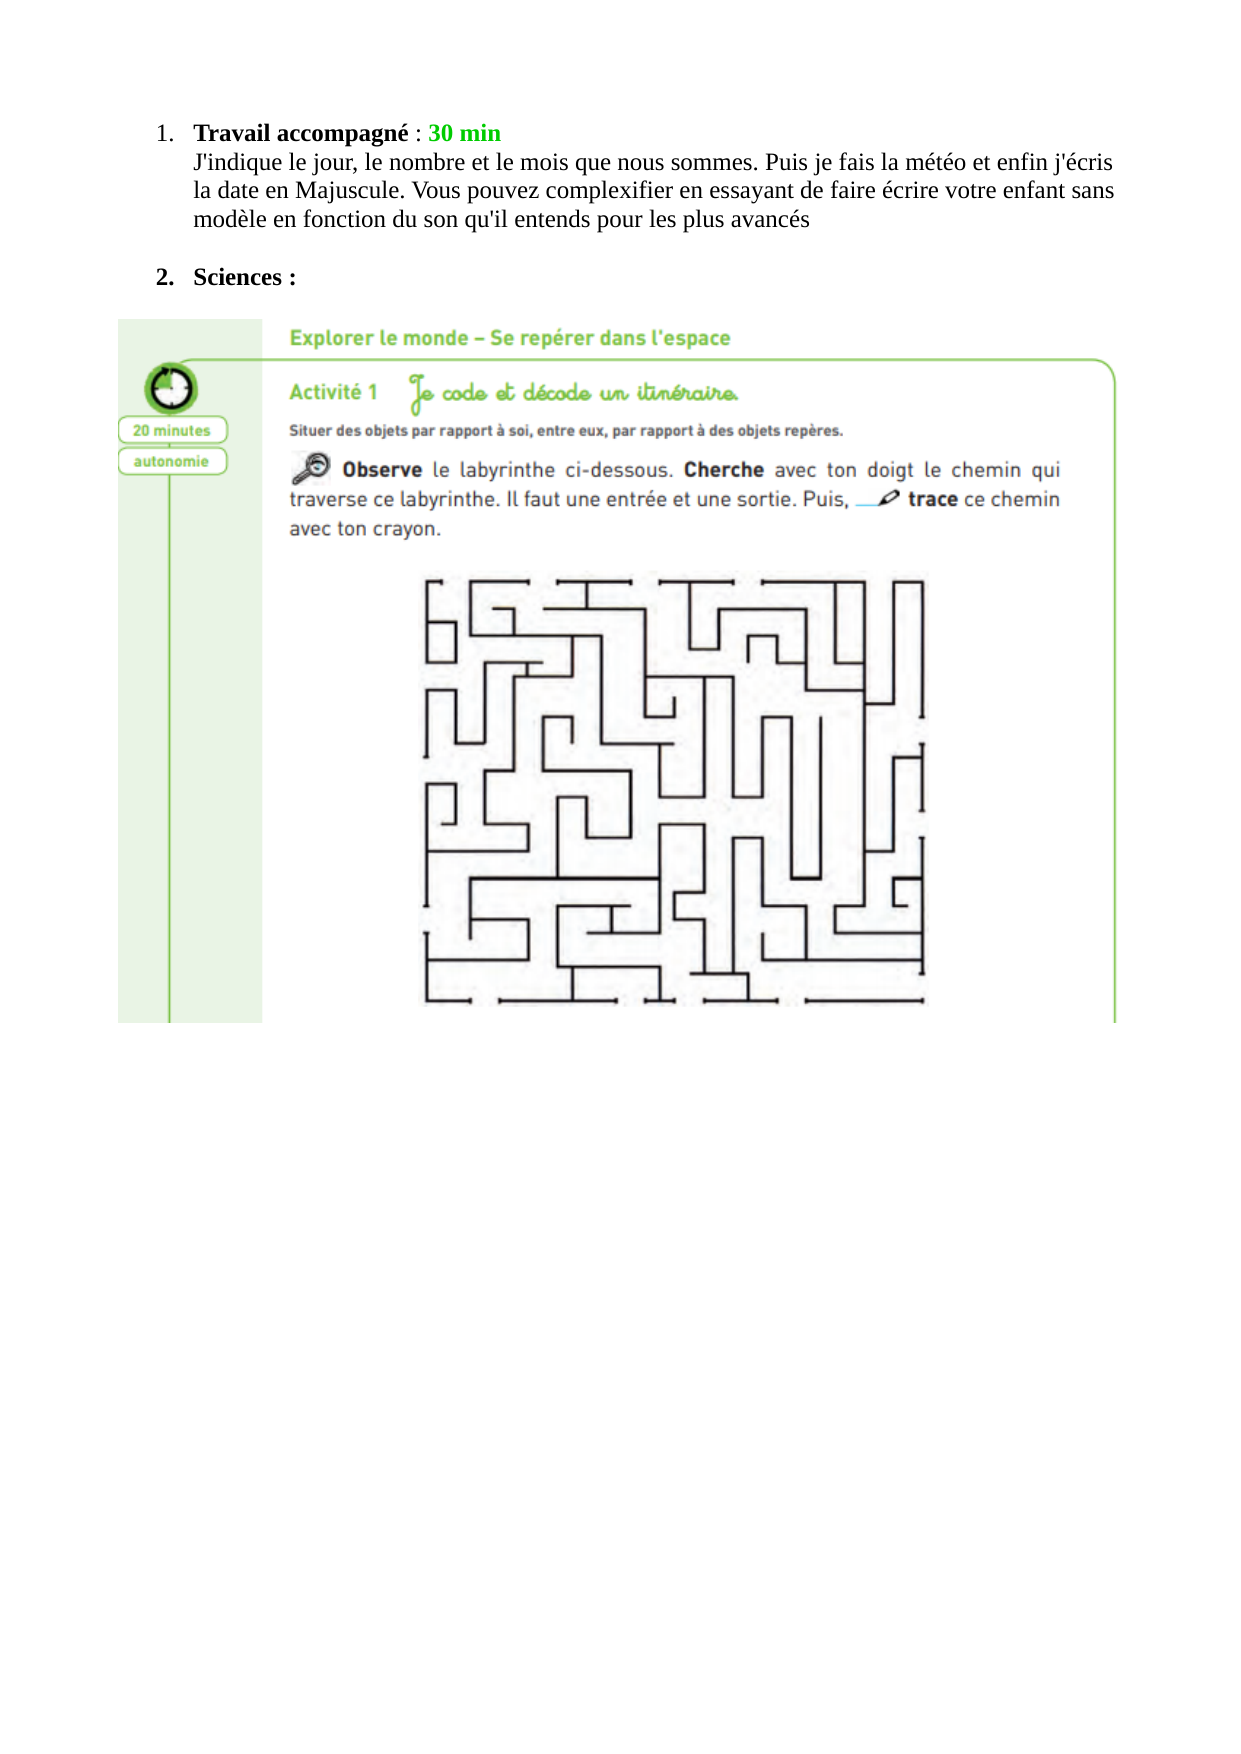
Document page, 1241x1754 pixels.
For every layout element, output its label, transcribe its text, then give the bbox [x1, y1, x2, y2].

list Travail accompagné : 30 min [156, 118, 1122, 147]
list J'indique le jour, le nombre et le mois que nous sommes. Puis je fais la météo et enfin j'écris la date en Majuscule. Vous pouvez complexifier en essayant de faire écrire votre enfant sans modèle en fonction du son qu'il entends pour les plus avancés [156, 147, 1122, 233]
list Sciences : [156, 262, 1122, 291]
